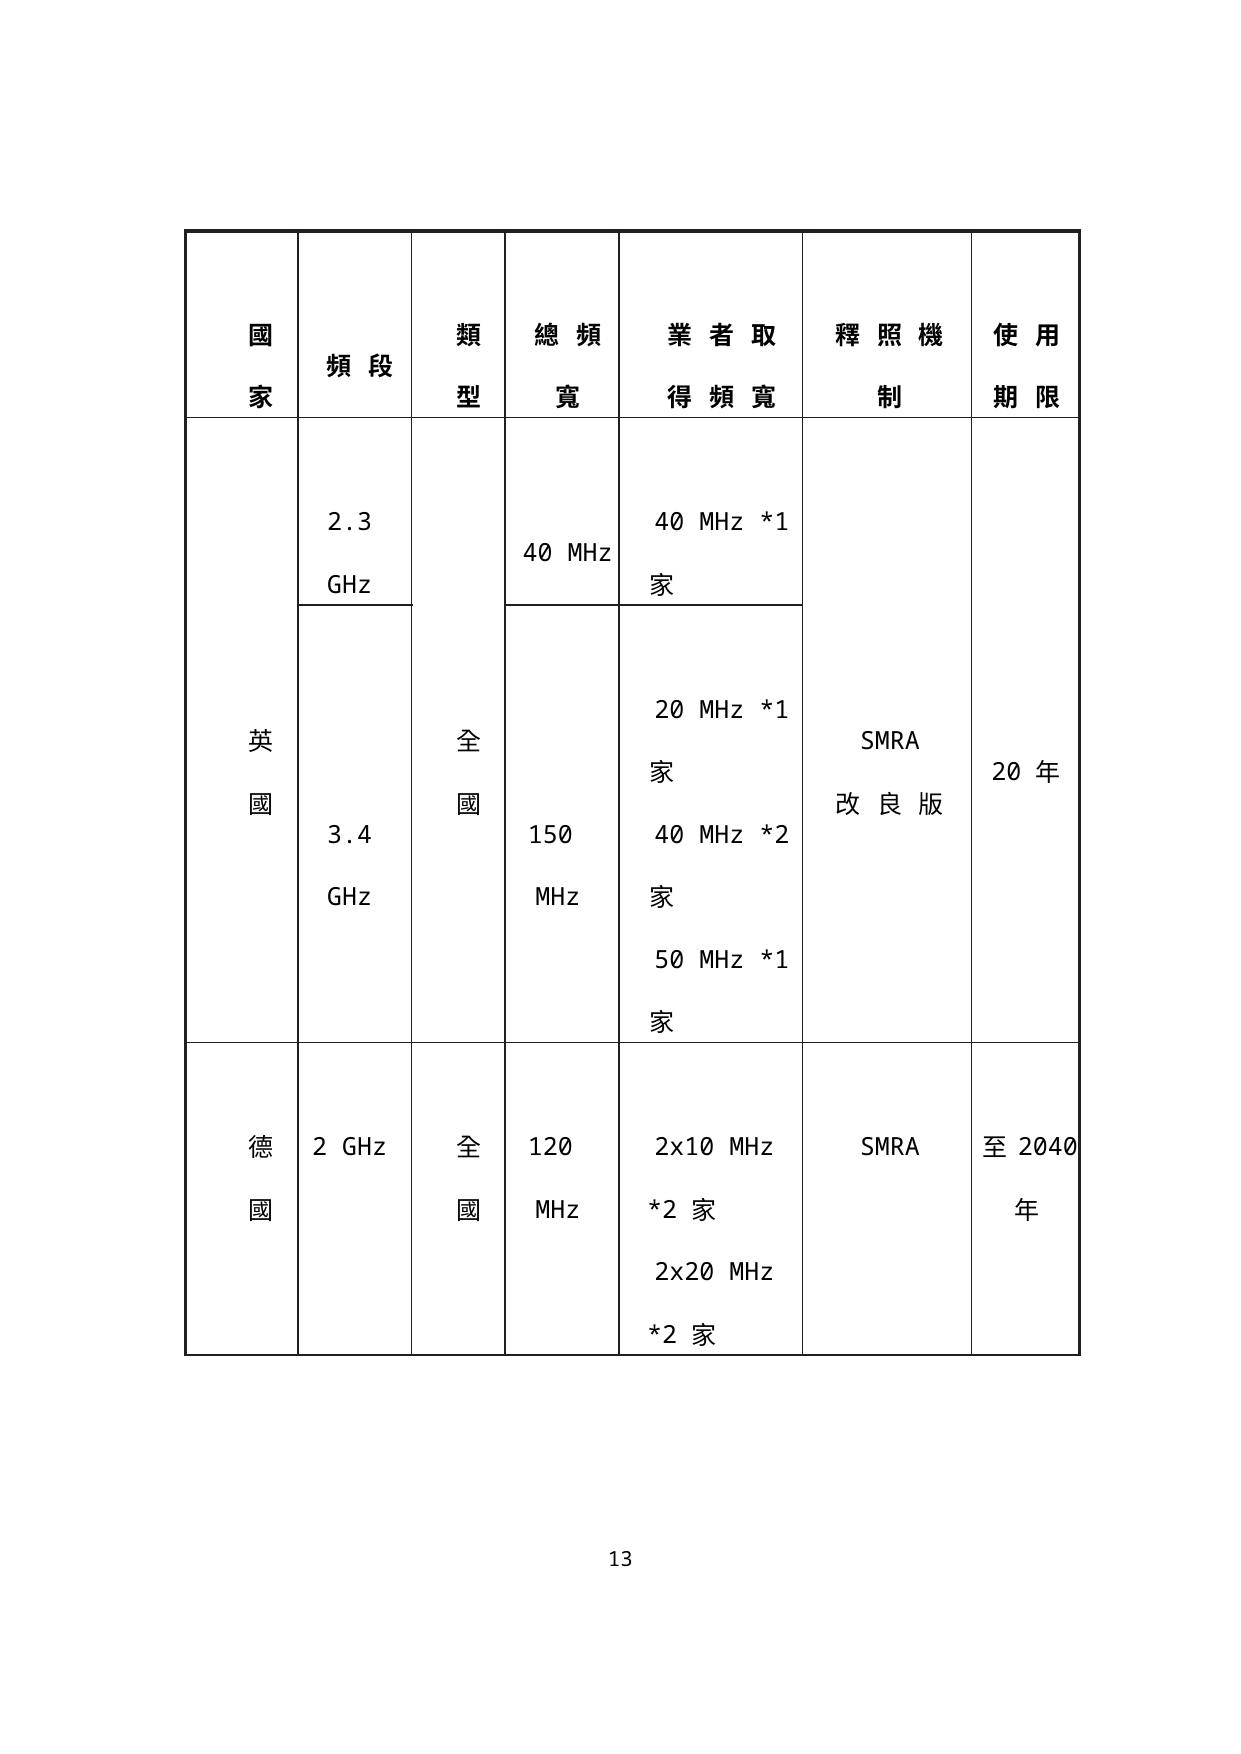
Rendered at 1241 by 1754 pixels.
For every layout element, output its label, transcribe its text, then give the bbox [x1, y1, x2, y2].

table_cell SMRA [803, 1043, 971, 1354]
table_cell SMRA 改良版 [803, 418, 971, 1042]
table_cell 全國 [412, 418, 504, 1042]
table_cell 2x10 MHz *2家 2x20 MHz *2家 [620, 1043, 802, 1354]
table_cell 20年 [972, 418, 1078, 1042]
table_header 頻段 [299, 233, 411, 417]
table_cell 全國 [412, 1043, 504, 1354]
table_cell 2.3 GHz [299, 418, 411, 604]
table_header 使用期限 [972, 233, 1078, 417]
table_cell 40 MHz [506, 418, 618, 604]
table_header 國家 [187, 233, 297, 417]
table_cell 120 MHz [506, 1043, 618, 1354]
table_header 類型 [412, 233, 504, 417]
table_cell 3.4 GHz [299, 606, 411, 1042]
table_cell 150 MHz [506, 606, 618, 1042]
table_cell 至2040年 [972, 1043, 1078, 1354]
table_cell 德國 [187, 1043, 297, 1354]
table_cell 2 GHz [299, 1043, 411, 1354]
table_header 業者取得頻寬 [620, 233, 802, 417]
table_cell 40 MHz *1家 [620, 418, 802, 604]
table_cell 英國 [187, 418, 297, 1042]
table_header 總頻寬 [506, 233, 618, 417]
table_header 釋照機制 [803, 233, 971, 417]
table_cell 20 MHz *1家 40 MHz *2家 50 MHz *1家 [620, 606, 802, 1042]
